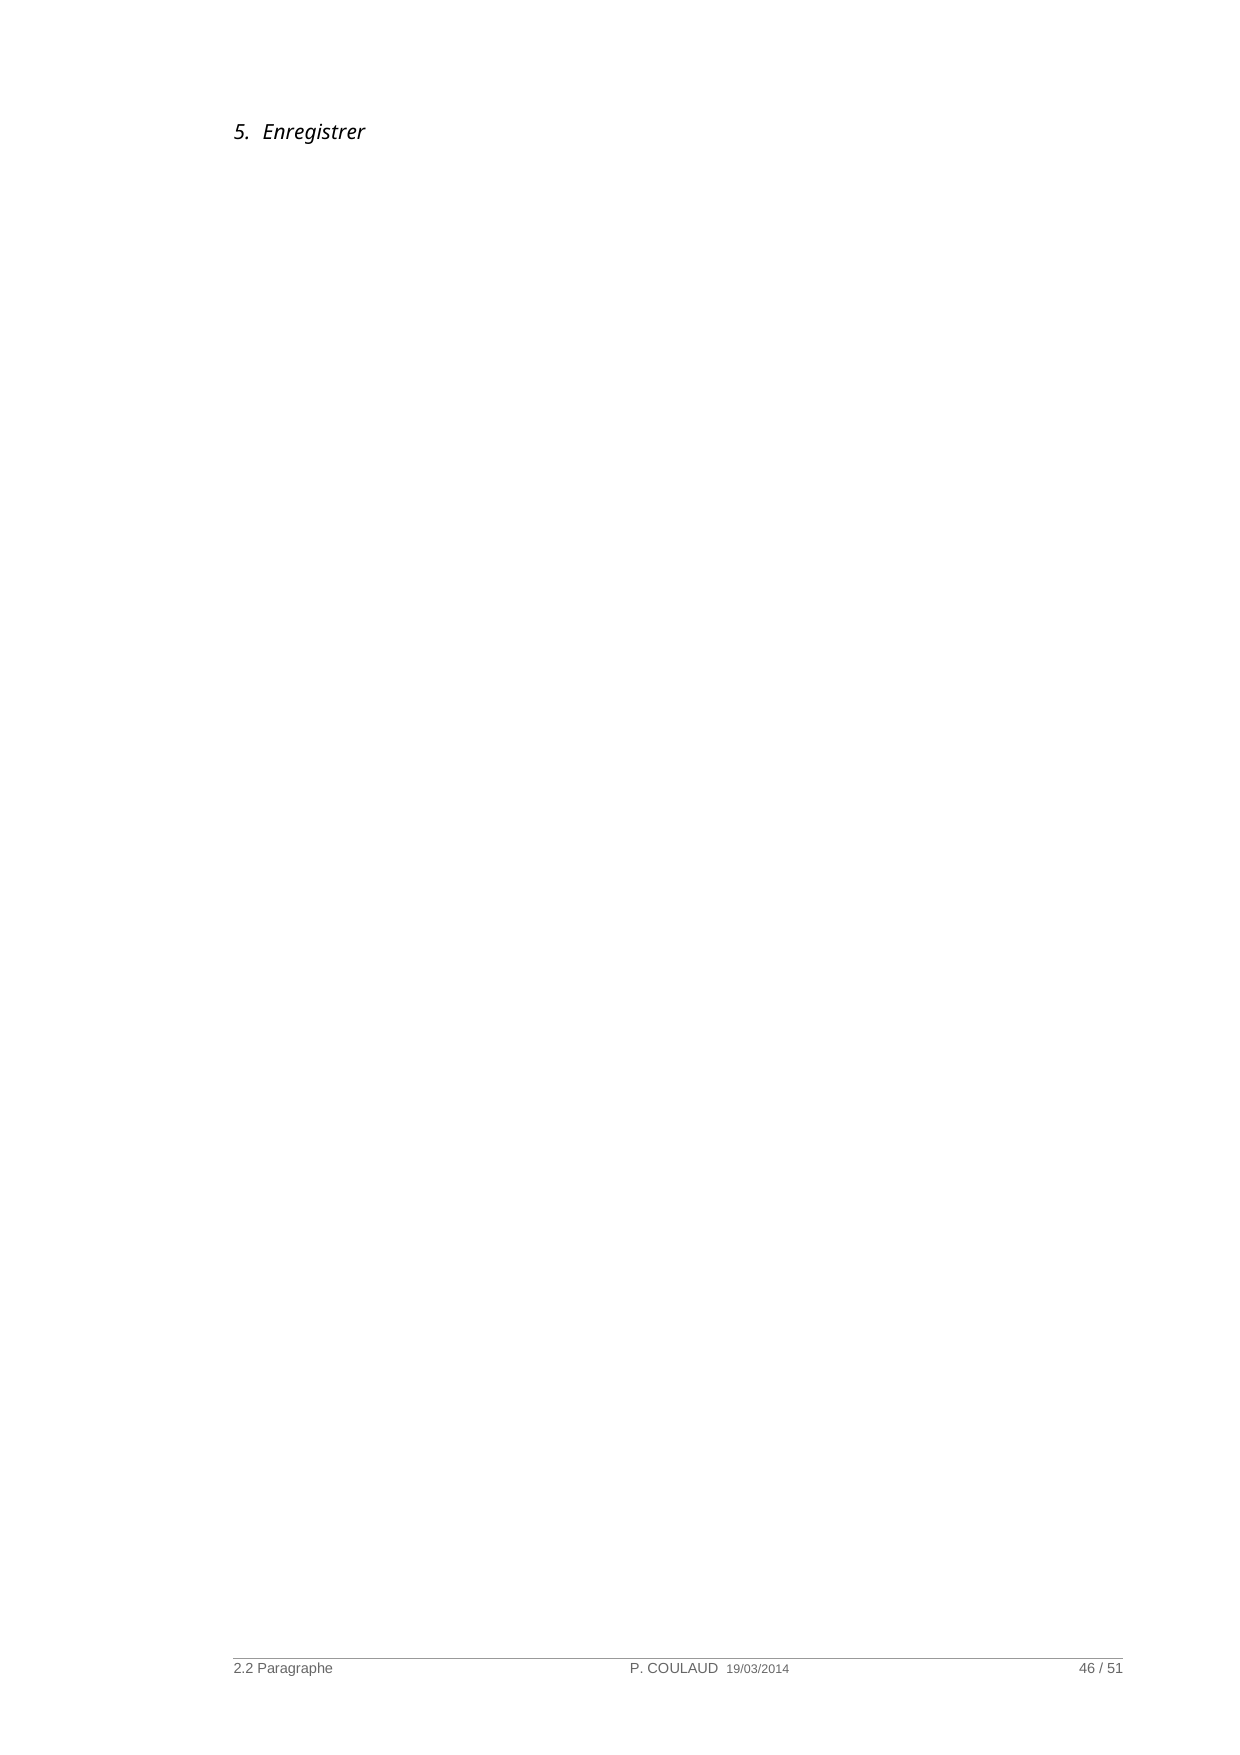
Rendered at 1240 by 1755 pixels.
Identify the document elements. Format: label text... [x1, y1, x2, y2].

list Enregistrer [233, 117, 1123, 145]
